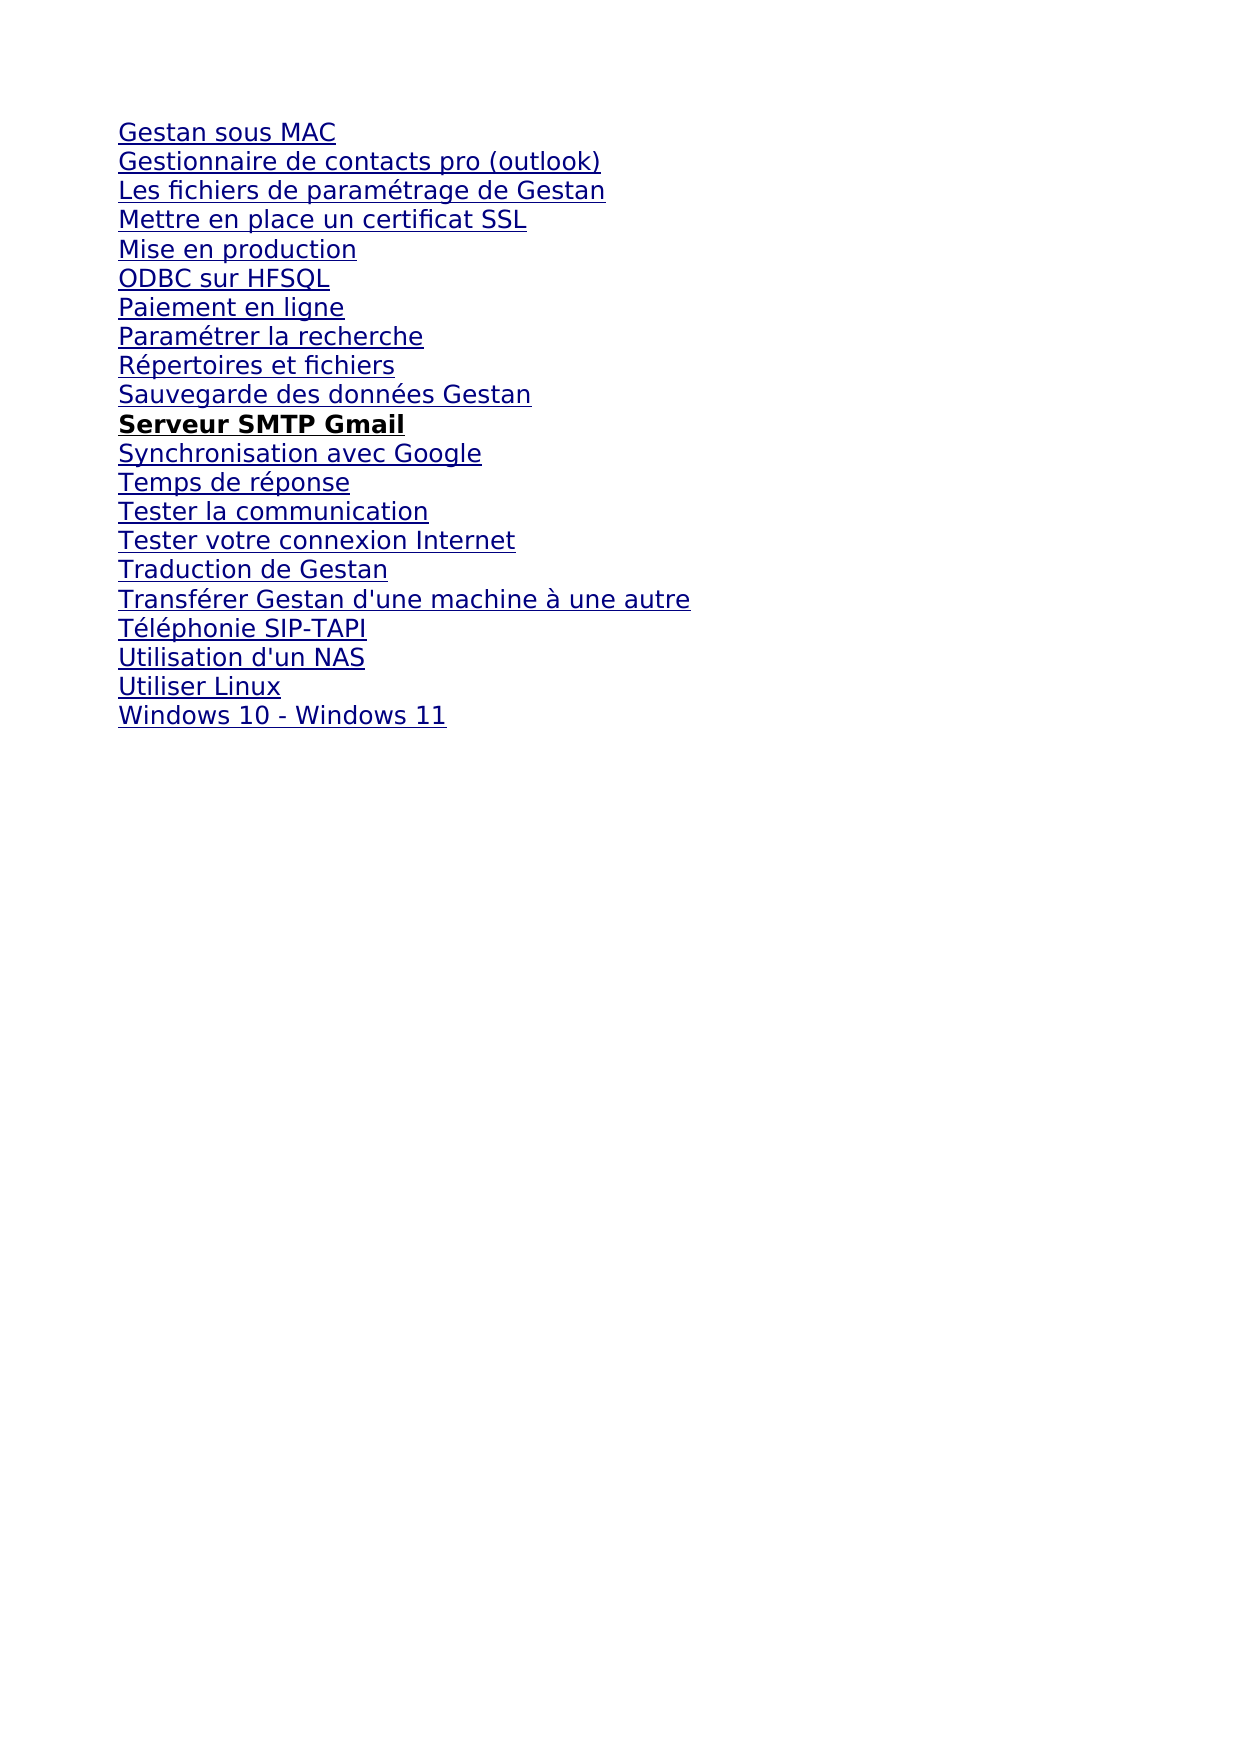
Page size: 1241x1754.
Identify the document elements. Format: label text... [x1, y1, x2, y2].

text Gestan sous MAC Gestionnaire de contacts pro (outlook) Les fichiers de paramétrage de Gestan Mettre en place un certificat SSL Mise en production ODBC sur HFSQL Paiement en ligne Paramétrer la recherche Répertoires et fichiers Sauvegarde des données Gestan Serveur SMTP Gmail Synchronisation avec Google Temps de réponse Tester la communication Tester votre connexion Internet Traduction de Gestan Transférer Gestan d'une machine à une autre Téléphonie SIP-TAPI Utilisation d'un NAS Utiliser Linux Windows 10 - Windows 11 [118, 118, 1122, 760]
